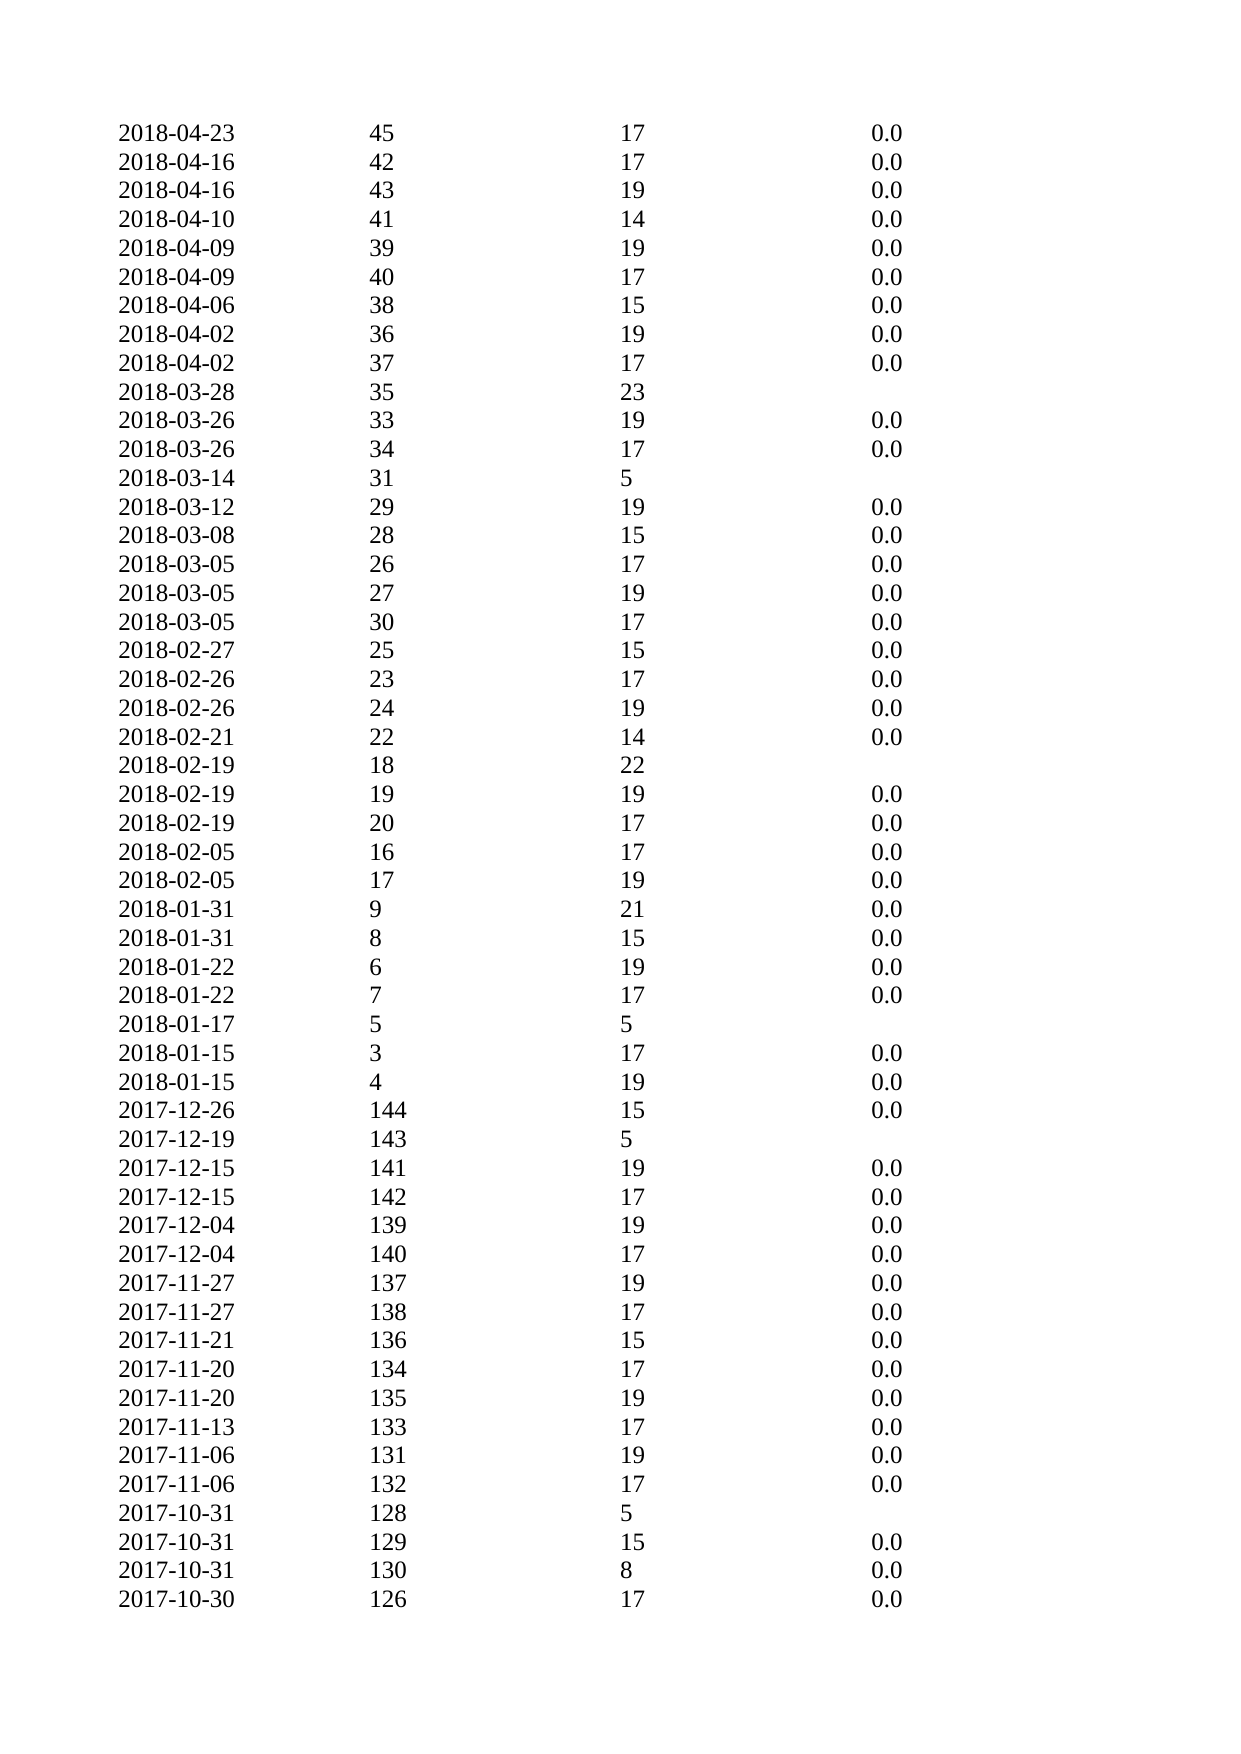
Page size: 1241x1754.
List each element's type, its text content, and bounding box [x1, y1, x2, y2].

table_cell 0.0 [871, 176, 1122, 204]
table_cell 0.0 [871, 866, 1122, 894]
table_cell 2017-10-31 [118, 1498, 369, 1527]
table_cell 2018-04-09 [118, 233, 369, 262]
table_cell 15 [620, 521, 871, 549]
table_cell 14 [620, 722, 871, 751]
table_cell 9 [369, 894, 620, 923]
table_cell 2018-04-06 [118, 291, 369, 319]
table_cell 0.0 [871, 406, 1122, 434]
table_cell 24 [369, 693, 620, 722]
table_cell 2018-02-05 [118, 837, 369, 866]
table_cell 2017-10-31 [118, 1556, 369, 1584]
table_cell 2018-02-21 [118, 722, 369, 751]
table_cell 0.0 [871, 607, 1122, 636]
table_cell 17 [620, 981, 871, 1009]
table_cell 17 [620, 348, 871, 377]
table_cell 17 [620, 434, 871, 463]
table_cell 17 [620, 664, 871, 693]
table_cell 19 [620, 866, 871, 894]
table_cell [871, 751, 1122, 779]
table_cell 19 [620, 492, 871, 521]
table_cell 0.0 [871, 348, 1122, 377]
table_cell 14 [620, 204, 871, 233]
table_cell 0.0 [871, 923, 1122, 952]
table_cell 19 [620, 1441, 871, 1469]
table_cell 8 [369, 923, 620, 952]
table_cell 17 [620, 808, 871, 837]
table_cell 16 [369, 837, 620, 866]
table_cell 17 [369, 866, 620, 894]
table_cell 15 [620, 923, 871, 952]
table_cell 2018-01-22 [118, 981, 369, 1009]
table_cell 2017-11-20 [118, 1383, 369, 1412]
table_cell 45 [369, 118, 620, 147]
table_cell 25 [369, 636, 620, 664]
table_cell 0.0 [871, 981, 1122, 1009]
table_cell 19 [620, 1268, 871, 1297]
table_cell 2017-11-20 [118, 1354, 369, 1383]
table_cell 23 [620, 377, 871, 406]
table_cell 4 [369, 1067, 620, 1096]
table_cell 17 [620, 1239, 871, 1268]
table_cell 19 [620, 406, 871, 434]
table_cell 144 [369, 1096, 620, 1124]
table_cell 40 [369, 262, 620, 291]
table_cell 0.0 [871, 1211, 1122, 1239]
table_cell 0.0 [871, 1326, 1122, 1354]
table_cell 141 [369, 1153, 620, 1182]
table_cell 19 [620, 233, 871, 262]
table_cell 2018-04-02 [118, 348, 369, 377]
table_cell 17 [620, 549, 871, 578]
table_cell 38 [369, 291, 620, 319]
table_cell 2018-01-31 [118, 923, 369, 952]
table_cell 130 [369, 1556, 620, 1584]
table_cell 136 [369, 1326, 620, 1354]
table_cell 37 [369, 348, 620, 377]
table_cell 0.0 [871, 1469, 1122, 1498]
table_cell 31 [369, 463, 620, 492]
table_cell 2017-12-15 [118, 1153, 369, 1182]
table_cell 2018-03-12 [118, 492, 369, 521]
table_cell 17 [620, 607, 871, 636]
table_cell 34 [369, 434, 620, 463]
table_cell 0.0 [871, 808, 1122, 837]
table_cell 0.0 [871, 262, 1122, 291]
table_cell 0.0 [871, 549, 1122, 578]
table_cell 39 [369, 233, 620, 262]
table_cell 2018-04-23 [118, 118, 369, 147]
table_cell 0.0 [871, 1239, 1122, 1268]
table_cell 2018-03-05 [118, 607, 369, 636]
table_cell 41 [369, 204, 620, 233]
table_cell [871, 463, 1122, 492]
table_cell 2017-12-26 [118, 1096, 369, 1124]
table_cell 19 [620, 1067, 871, 1096]
table_cell 0.0 [871, 1067, 1122, 1096]
table_cell [871, 1009, 1122, 1038]
table_cell 0.0 [871, 952, 1122, 981]
table_cell 0.0 [871, 147, 1122, 176]
table_cell 131 [369, 1441, 620, 1469]
table_cell 2018-04-10 [118, 204, 369, 233]
table_cell 26 [369, 549, 620, 578]
table_cell 2017-12-19 [118, 1124, 369, 1153]
table_cell 143 [369, 1124, 620, 1153]
table_cell 2018-03-26 [118, 434, 369, 463]
table_cell 2017-11-21 [118, 1326, 369, 1354]
table_cell 35 [369, 377, 620, 406]
table_cell 0.0 [871, 664, 1122, 693]
table_cell 0.0 [871, 1038, 1122, 1067]
table_cell 135 [369, 1383, 620, 1412]
table_cell 0.0 [871, 233, 1122, 262]
table_cell 0.0 [871, 291, 1122, 319]
table_cell 0.0 [871, 1297, 1122, 1326]
table_cell 20 [369, 808, 620, 837]
table_cell 2017-12-04 [118, 1211, 369, 1239]
table_cell 2018-02-19 [118, 808, 369, 837]
table_cell 2018-01-22 [118, 952, 369, 981]
table_cell 28 [369, 521, 620, 549]
table_cell 128 [369, 1498, 620, 1527]
table_cell 132 [369, 1469, 620, 1498]
table_cell 139 [369, 1211, 620, 1239]
table_cell 2018-03-05 [118, 578, 369, 607]
table_cell 5 [620, 1009, 871, 1038]
table_cell 2018-04-09 [118, 262, 369, 291]
table_cell 0.0 [871, 693, 1122, 722]
table_cell 126 [369, 1584, 620, 1613]
table_cell 29 [369, 492, 620, 521]
table_cell 0.0 [871, 492, 1122, 521]
table_cell 2018-02-26 [118, 664, 369, 693]
table_cell 43 [369, 176, 620, 204]
table_cell 2018-04-02 [118, 319, 369, 348]
table_cell 0.0 [871, 1268, 1122, 1297]
table_cell 15 [620, 1326, 871, 1354]
table_cell 0.0 [871, 636, 1122, 664]
table_cell 2017-10-31 [118, 1527, 369, 1556]
table_cell 19 [620, 952, 871, 981]
table_cell 17 [620, 1297, 871, 1326]
table_cell 0.0 [871, 1182, 1122, 1211]
table_cell 0.0 [871, 204, 1122, 233]
table_cell 22 [620, 751, 871, 779]
table_cell 0.0 [871, 1441, 1122, 1469]
table_cell 2017-11-13 [118, 1412, 369, 1441]
table_cell 15 [620, 1527, 871, 1556]
table_cell 23 [369, 664, 620, 693]
table_cell 5 [620, 463, 871, 492]
table_cell 42 [369, 147, 620, 176]
table_cell [871, 1124, 1122, 1153]
table_cell 5 [620, 1124, 871, 1153]
table_cell 30 [369, 607, 620, 636]
table_cell 2018-02-19 [118, 751, 369, 779]
table_cell 2018-03-05 [118, 549, 369, 578]
table_cell 8 [620, 1556, 871, 1584]
table_cell 2018-02-05 [118, 866, 369, 894]
table_cell 2018-01-15 [118, 1038, 369, 1067]
table_cell 2018-01-17 [118, 1009, 369, 1038]
table_cell 0.0 [871, 118, 1122, 147]
table_cell 0.0 [871, 1527, 1122, 1556]
table_cell 22 [369, 722, 620, 751]
table_cell 142 [369, 1182, 620, 1211]
table_cell 17 [620, 1469, 871, 1498]
table_cell 19 [620, 1211, 871, 1239]
table_cell 0.0 [871, 837, 1122, 866]
table_cell 2017-12-15 [118, 1182, 369, 1211]
table_cell 17 [620, 837, 871, 866]
table_cell 2018-02-27 [118, 636, 369, 664]
table_cell 129 [369, 1527, 620, 1556]
table_cell 2018-03-26 [118, 406, 369, 434]
table_cell 2018-04-16 [118, 176, 369, 204]
table_cell 2018-02-19 [118, 779, 369, 808]
table_cell 19 [620, 1383, 871, 1412]
table_cell 19 [620, 578, 871, 607]
table_cell 0.0 [871, 1383, 1122, 1412]
table_cell 17 [620, 1354, 871, 1383]
table_cell 21 [620, 894, 871, 923]
table_cell 0.0 [871, 521, 1122, 549]
table_cell 2017-11-27 [118, 1297, 369, 1326]
table_cell 134 [369, 1354, 620, 1383]
table_cell 17 [620, 1182, 871, 1211]
table_cell 2017-11-27 [118, 1268, 369, 1297]
table_cell 0.0 [871, 578, 1122, 607]
table_cell 33 [369, 406, 620, 434]
table_cell 2018-03-14 [118, 463, 369, 492]
table_cell 15 [620, 1096, 871, 1124]
table_cell 17 [620, 118, 871, 147]
table_cell 2017-11-06 [118, 1469, 369, 1498]
table_cell 2018-01-31 [118, 894, 369, 923]
table_cell 2018-03-08 [118, 521, 369, 549]
table_cell 7 [369, 981, 620, 1009]
table_cell 0.0 [871, 1412, 1122, 1441]
table_cell 17 [620, 1038, 871, 1067]
table_cell 0.0 [871, 1556, 1122, 1584]
table_cell 17 [620, 1584, 871, 1613]
table_cell 133 [369, 1412, 620, 1441]
table_cell 17 [620, 262, 871, 291]
table_cell 138 [369, 1297, 620, 1326]
table_cell 2017-11-06 [118, 1441, 369, 1469]
table_cell 36 [369, 319, 620, 348]
table_cell 19 [620, 693, 871, 722]
table_cell 0.0 [871, 1354, 1122, 1383]
table_cell 0.0 [871, 1153, 1122, 1182]
table_cell 0.0 [871, 434, 1122, 463]
table_cell 0.0 [871, 1584, 1122, 1613]
table_cell 2018-01-15 [118, 1067, 369, 1096]
table_cell 137 [369, 1268, 620, 1297]
table_cell 2018-03-28 [118, 377, 369, 406]
table_cell 0.0 [871, 319, 1122, 348]
table_cell 18 [369, 751, 620, 779]
table_cell 19 [620, 779, 871, 808]
table_cell 15 [620, 291, 871, 319]
table_cell 15 [620, 636, 871, 664]
table_cell 2018-04-16 [118, 147, 369, 176]
table_cell 0.0 [871, 722, 1122, 751]
table_cell 140 [369, 1239, 620, 1268]
table_cell 0.0 [871, 1096, 1122, 1124]
table_cell 0.0 [871, 779, 1122, 808]
table_cell 3 [369, 1038, 620, 1067]
table_cell 2018-02-26 [118, 693, 369, 722]
table_cell 5 [369, 1009, 620, 1038]
table_cell 2017-10-30 [118, 1584, 369, 1613]
table_cell 19 [620, 176, 871, 204]
table_cell 5 [620, 1498, 871, 1527]
table_cell 17 [620, 147, 871, 176]
table_cell 19 [620, 319, 871, 348]
table_cell 19 [620, 1153, 871, 1182]
table_cell 2017-12-04 [118, 1239, 369, 1268]
table_cell 6 [369, 952, 620, 981]
table_cell 27 [369, 578, 620, 607]
table_cell [871, 377, 1122, 406]
table_cell [871, 1498, 1122, 1527]
table_cell 19 [369, 779, 620, 808]
table_cell 17 [620, 1412, 871, 1441]
table_cell 0.0 [871, 894, 1122, 923]
